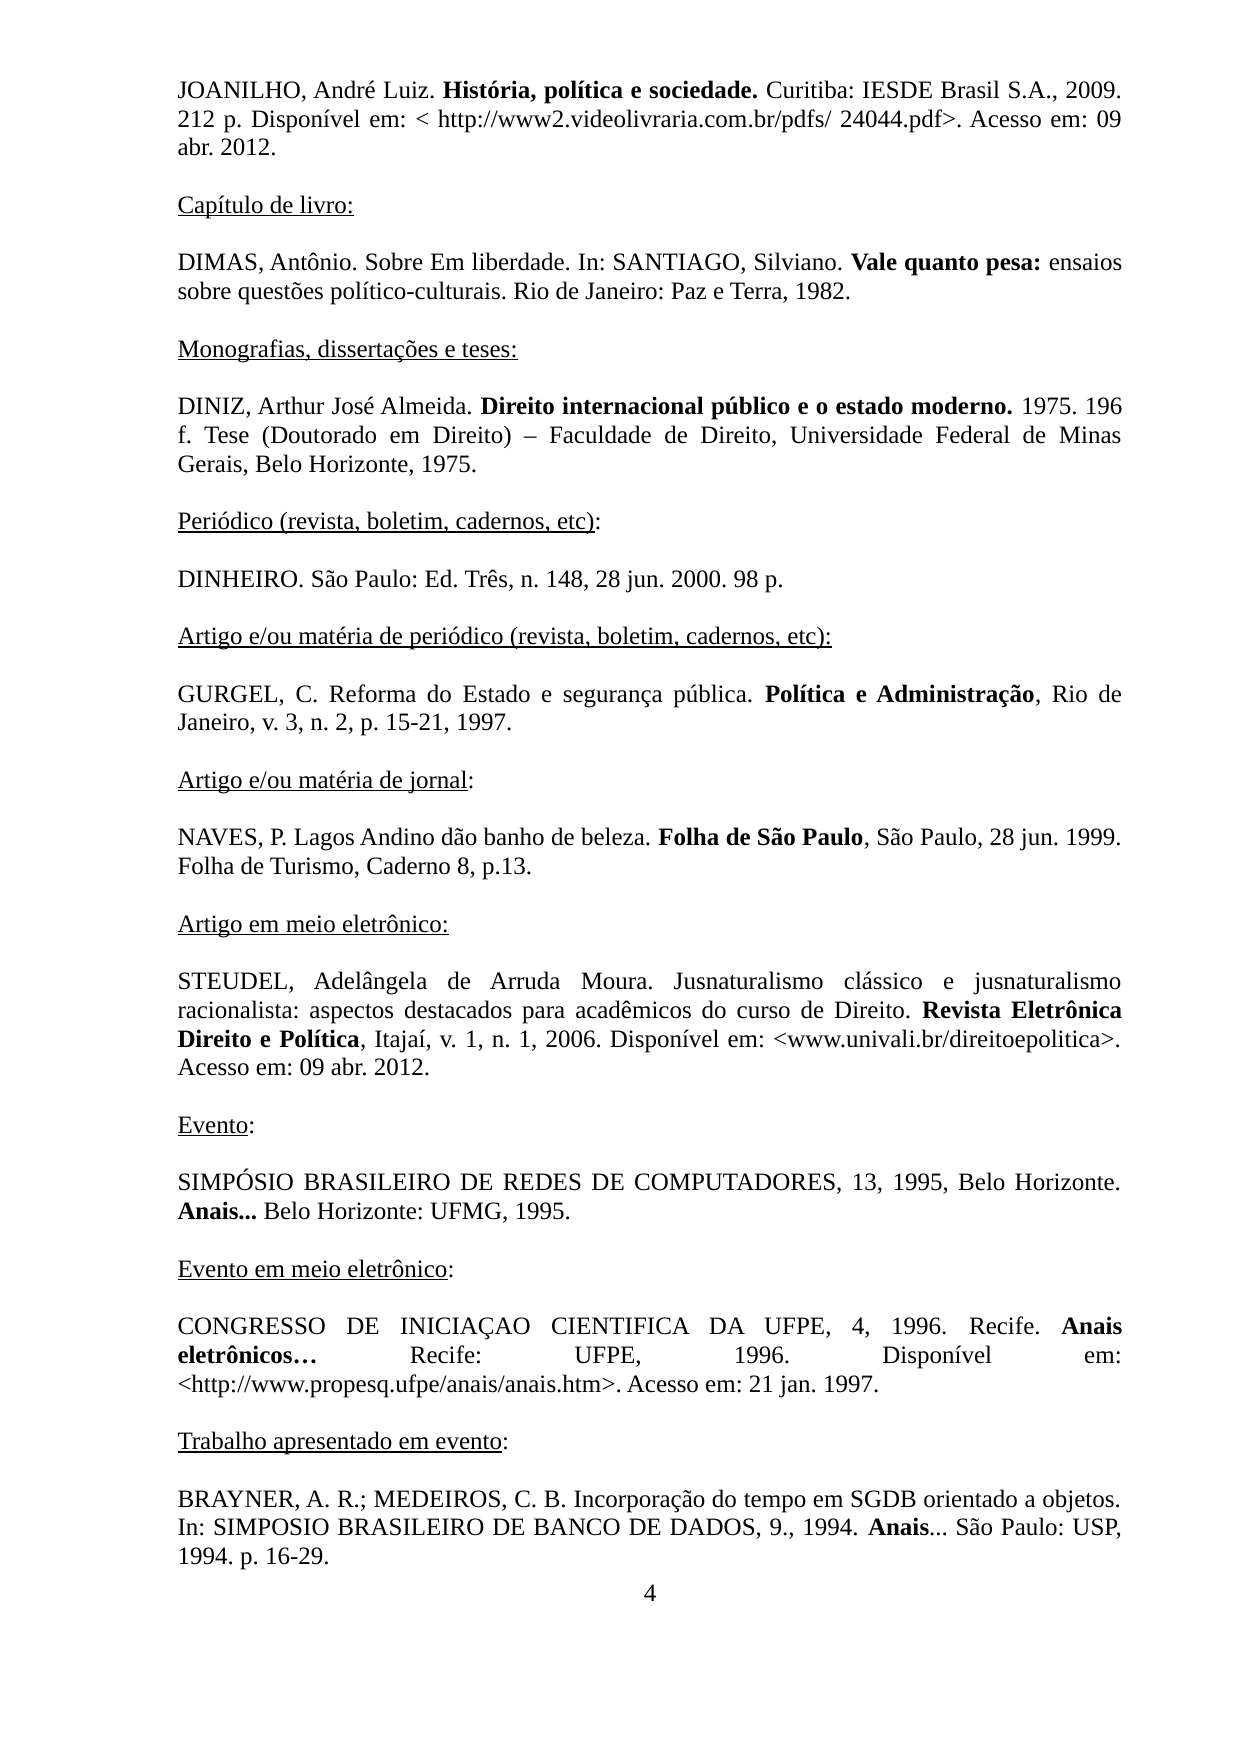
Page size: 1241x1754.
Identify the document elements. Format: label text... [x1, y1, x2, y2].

text DINIZ, Arthur José Almeida. Direito internacional público e o estado moderno. 1975. 196 f. Tese (Doutorado em Direito) – Faculdade de Direito, Universidade Federal de Minas Gerais, Belo Horizonte, 1975. [177, 391, 1122, 477]
text Periódico (revista, boletim, cadernos, etc): [177, 506, 1122, 535]
text SIMPÓSIO BRASILEIRO DE REDES DE COMPUTADORES, 13, 1995, Belo Horizonte. Anais... Belo Horizonte: UFMG, 1995. [177, 1167, 1122, 1225]
text Evento em meio eletrônico: [177, 1254, 1122, 1282]
text Artigo e/ou matéria de periódico (revista, boletim, cadernos, etc): [177, 621, 1122, 650]
text Capítulo de livro: [177, 190, 1122, 219]
text JOANILHO, André Luiz. História, política e sociedade. Curitiba: IESDE Brasil S.A., 2009. 212 p. Disponível em: < http://www2.videolivraria.com.br/pdfs/ 24044.pdf>. Acesso em: 09 abr. 2012. [177, 75, 1122, 161]
text Monografias, dissertações e teses: [177, 334, 1122, 362]
text BRAYNER, A. R.; MEDEIROS, C. B. Incorporação do tempo em SGDB orientado a objetos. In: SIMPOSIO BRASILEIRO DE BANCO DE DADOS, 9., 1994. Anais... São Paulo: USP, 1994. p. 16-29. [177, 1484, 1122, 1570]
text DINHEIRO. São Paulo: Ed. Três, n. 148, 28 jun. 2000. 98 p. [177, 564, 1122, 592]
text Evento: [177, 1110, 1122, 1139]
text Artigo e/ou matéria de jornal: [177, 765, 1122, 794]
text Artigo em meio eletrônico: [177, 909, 1122, 937]
text CONGRESSO DE INICIAÇAO CIENTIFICA DA UFPE, 4, 1996. Recife. Anais eletrônicos… Recife: UFPE, 1996. Disponível em: <http://www.propesq.ufpe/anais/anais.htm>. Acesso em: 21 jan. 1997. [177, 1311, 1122, 1397]
text STEUDEL, Adelângela de Arruda Moura. Jusnaturalismo clássico e jusnaturalismo racionalista: aspectos destacados para acadêmicos do curso de Direito. Revista Eletrônica Direito e Política, Itajaí, v. 1, n. 1, 2006. Disponível em: <www.univali.br/direitoepolitica>. Acesso em: 09 abr. 2012. [177, 966, 1122, 1081]
text NAVES, P. Lagos Andino dão banho de beleza. Folha de São Paulo, São Paulo, 28 jun. 1999. Folha de Turismo, Caderno 8, p.13. [177, 822, 1122, 880]
text GURGEL, C. Reforma do Estado e segurança pública. Política e Administração, Rio de Janeiro, v. 3, n. 2, p. 15-21, 1997. [177, 679, 1122, 736]
text Trabalho apresentado em evento: [177, 1426, 1122, 1455]
text DIMAS, Antônio. Sobre Em liberdade. In: SANTIAGO, Silviano. Vale quanto pesa: ensaios sobre questões político-culturais. Rio de Janeiro: Paz e Terra, 1982. [177, 247, 1122, 305]
